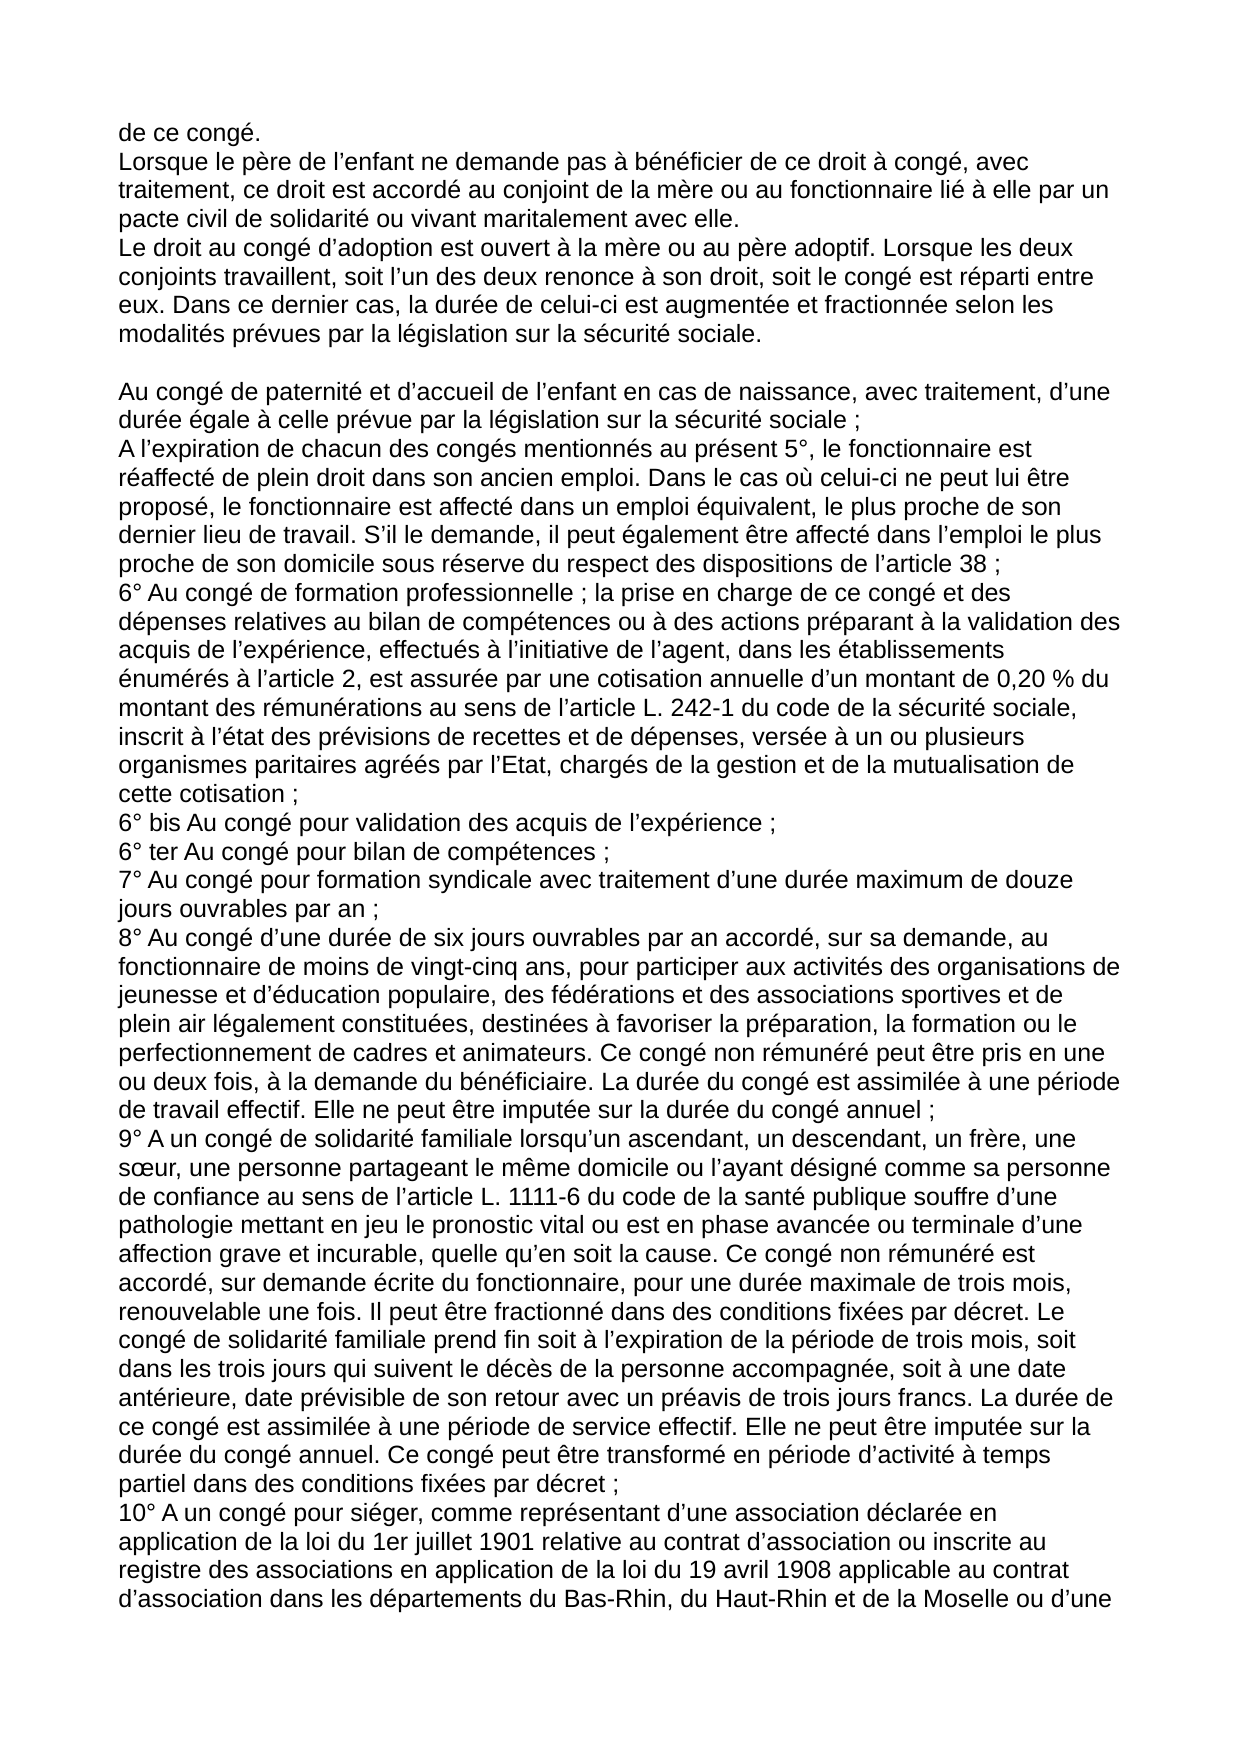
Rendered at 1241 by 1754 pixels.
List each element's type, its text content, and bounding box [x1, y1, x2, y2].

text 6° bis Au congé pour validation des acquis de l’expérience ; [118, 808, 1122, 837]
text A l’expiration de chacun des congés mentionnés au présent 5°, le fonctionnaire est réaffecté de plein droit dans son ancien emploi. Dans le cas où celui-ci ne peut lui être proposé, le fonctionnaire est affecté dans un emploi équivalent, le plus proche de son dernier lieu de travail. S’il le demande, il peut également être affecté dans l’emploi le plus proche de son domicile sous réserve du respect des dispositions de l’article 38 ; [118, 434, 1122, 578]
text 7° Au congé pour formation syndicale avec traitement d’une durée maximum de douze jours ouvrables par an ; [118, 866, 1122, 923]
text Le droit au congé d’adoption est ouvert à la mère ou au père adoptif. Lorsque les deux conjoints travaillent, soit l’un des deux renonce à son droit, soit le congé est réparti entre eux. Dans ce dernier cas, la durée de celui-ci est augmentée et fractionnée selon les modalités prévues par la législation sur la sécurité sociale. [118, 233, 1122, 348]
text 6° ter Au congé pour bilan de compétences ; [118, 837, 1122, 866]
text Lorsque le père de l’enfant ne demande pas à bénéficier de ce droit à congé, avec traitement, ce droit est accordé au conjoint de la mère ou au fonctionnaire lié à elle par un pacte civil de solidarité ou vivant maritalement avec elle. [118, 147, 1122, 233]
text 8° Au congé d’une durée de six jours ouvrables par an accordé, sur sa demande, au fonctionnaire de moins de vingt-cinq ans, pour participer aux activités des organisations de jeunesse et d’éducation populaire, des fédérations et des associations sportives et de plein air légalement constituées, destinées à favoriser la préparation, la formation ou le perfectionnement de cadres et animateurs. Ce congé non rémunéré peut être pris en une ou deux fois, à la demande du bénéficiaire. La durée du congé est assimilée à une période de travail effectif. Elle ne peut être imputée sur la durée du congé annuel ; [118, 923, 1122, 1124]
text 6° Au congé de formation professionnelle ; la prise en charge de ce congé et des dépenses relatives au bilan de compétences ou à des actions préparant à la validation des acquis de l’expérience, effectués à l’initiative de l’agent, dans les établissements énumérés à l’article 2, est assurée par une cotisation annuelle d’un montant de 0,20 % du montant des rémunérations au sens de l’article L. 242-1 du code de la sécurité sociale, inscrit à l’état des prévisions de recettes et de dépenses, versée à un ou plusieurs organismes paritaires agréés par l’Etat, chargés de la gestion et de la mutualisation de cette cotisation ; [118, 578, 1122, 808]
text 9° A un congé de solidarité familiale lorsqu’un ascendant, un descendant, un frère, une sœur, une personne partageant le même domicile ou l’ayant désigné comme sa personne de confiance au sens de l’article L. 1111-6 du code de la santé publique souffre d’une pathologie mettant en jeu le pronostic vital ou est en phase avancée ou terminale d’une affection grave et incurable, quelle qu’en soit la cause. Ce congé non rémunéré est accordé, sur demande écrite du fonctionnaire, pour une durée maximale de trois mois, renouvelable une fois. Il peut être fractionné dans des conditions fixées par décret. Le congé de solidarité familiale prend fin soit à l’expiration de la période de trois mois, soit dans les trois jours qui suivent le décès de la personne accompagnée, soit à une date antérieure, date prévisible de son retour avec un préavis de trois jours francs. La durée de ce congé est assimilée à une période de service effectif. Elle ne peut être imputée sur la durée du congé annuel. Ce congé peut être transformé en période d’activité à temps partiel dans des conditions fixées par décret ; [118, 1124, 1122, 1498]
text de ce congé. [118, 118, 1122, 147]
text Au congé de paternité et d’accueil de l’enfant en cas de naissance, avec traitement, d’une durée égale à celle prévue par la législation sur la sécurité sociale ; [118, 377, 1122, 434]
text 10° A un congé pour siéger, comme représentant d’une association déclarée en application de la loi du 1er juillet 1901 relative au contrat d’association ou inscrite au registre des associations en application de la loi du 19 avril 1908 applicable au contrat d’association dans les départements du Bas-Rhin, du Haut-Rhin et de la Moselle ou d’une [118, 1498, 1122, 1613]
